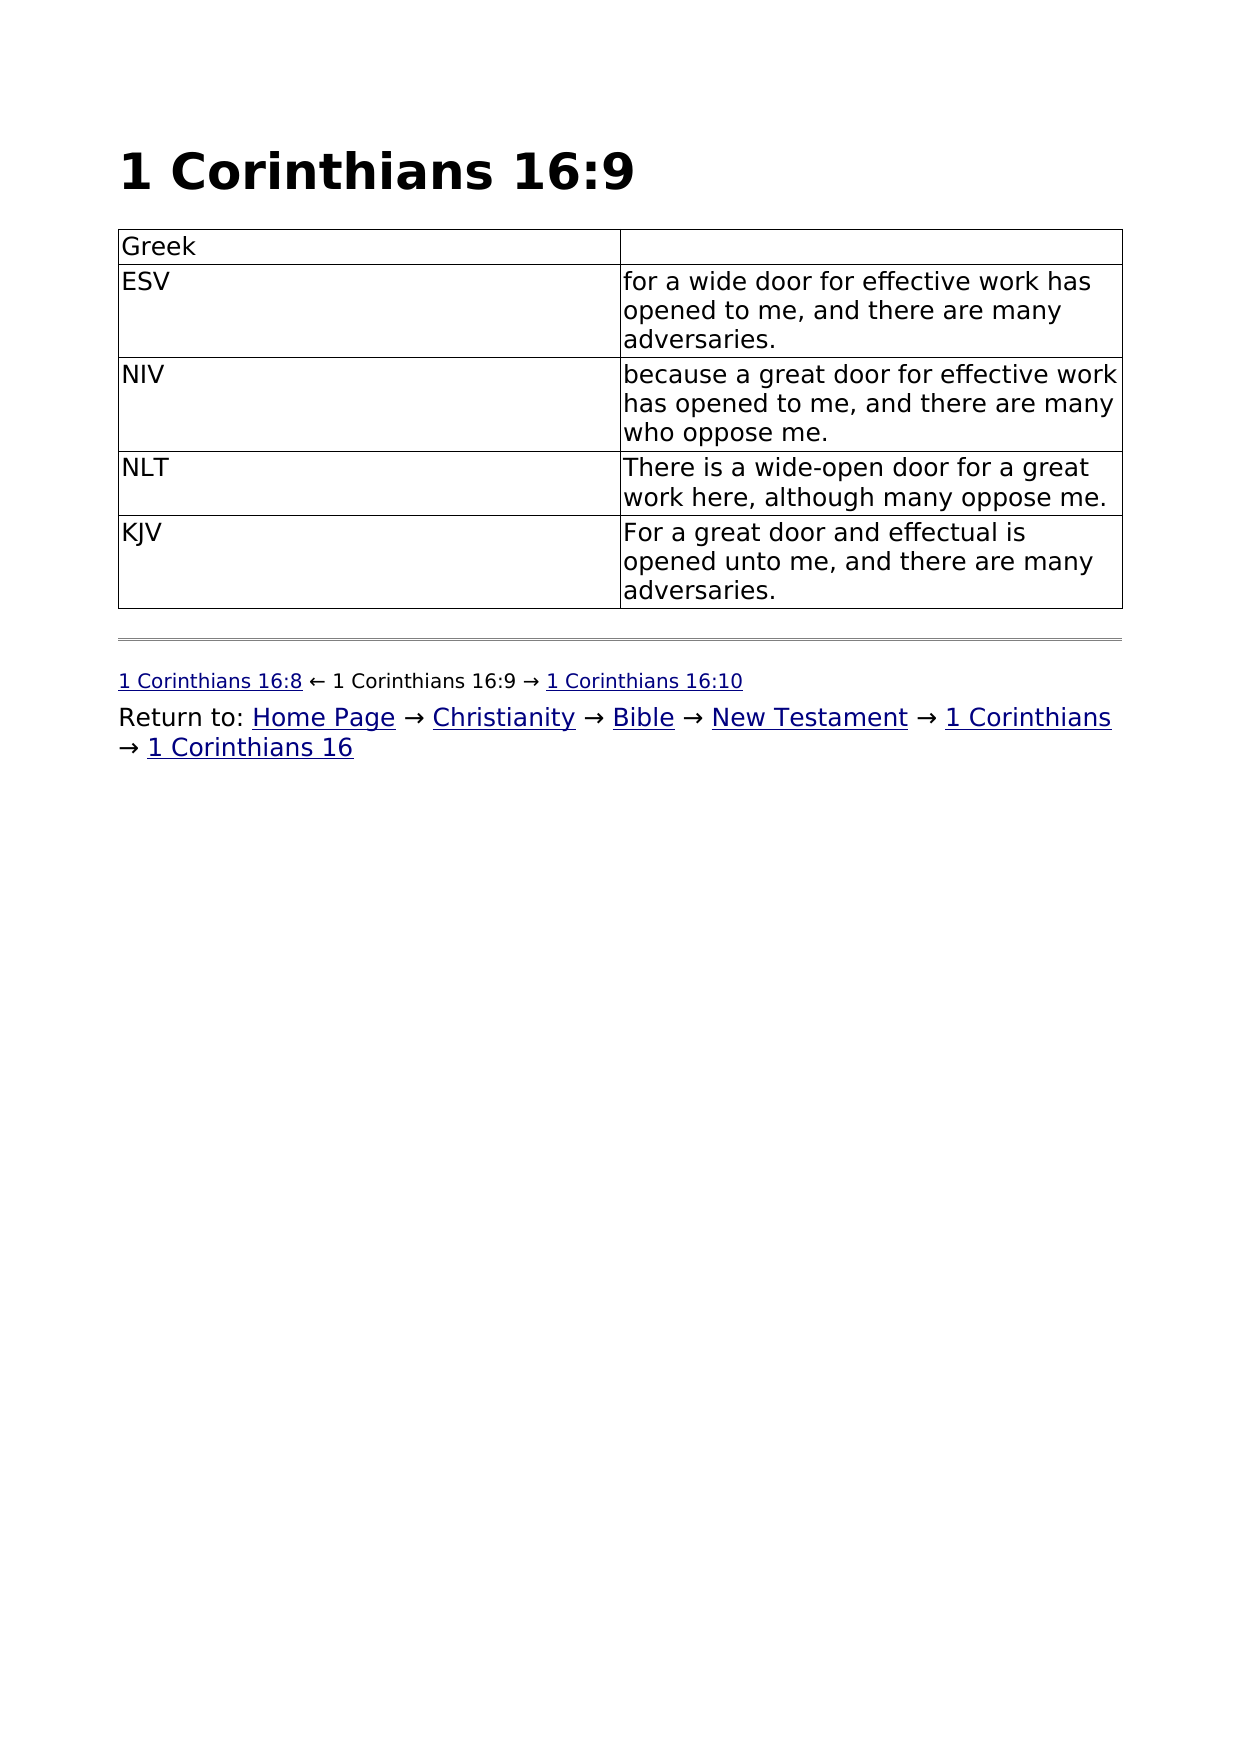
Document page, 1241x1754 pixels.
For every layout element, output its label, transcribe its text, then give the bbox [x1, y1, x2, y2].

text Return to: Home Page → Christianity → Bible → New Testament → 1 Corinthians → 1 Corinthians 16 [118, 704, 1122, 762]
table_header [621, 230, 1122, 264]
table_header Greek [119, 230, 620, 264]
table_cell There is a wide-open door for a great work here, although many oppose me. [621, 452, 1122, 515]
text 1 Corinthians 16:8 ← 1 Corinthians 16:9 → 1 Corinthians 16:10 [118, 669, 1122, 704]
table_cell ESV [119, 265, 620, 357]
table_cell For a great door and effectual is opened unto me, and there are many adversaries. [621, 516, 1122, 608]
table_cell for a wide door for effective work has opened to me, and there are many adversaries. [621, 265, 1122, 357]
table_cell because a great door for effective work has opened to me, and there are many who oppose me. [621, 358, 1122, 451]
table_cell NLT [119, 452, 620, 515]
table_cell NIV [119, 358, 620, 451]
table_cell KJV [119, 516, 620, 608]
subtitle 1 Corinthians 16:9 [118, 143, 1122, 201]
